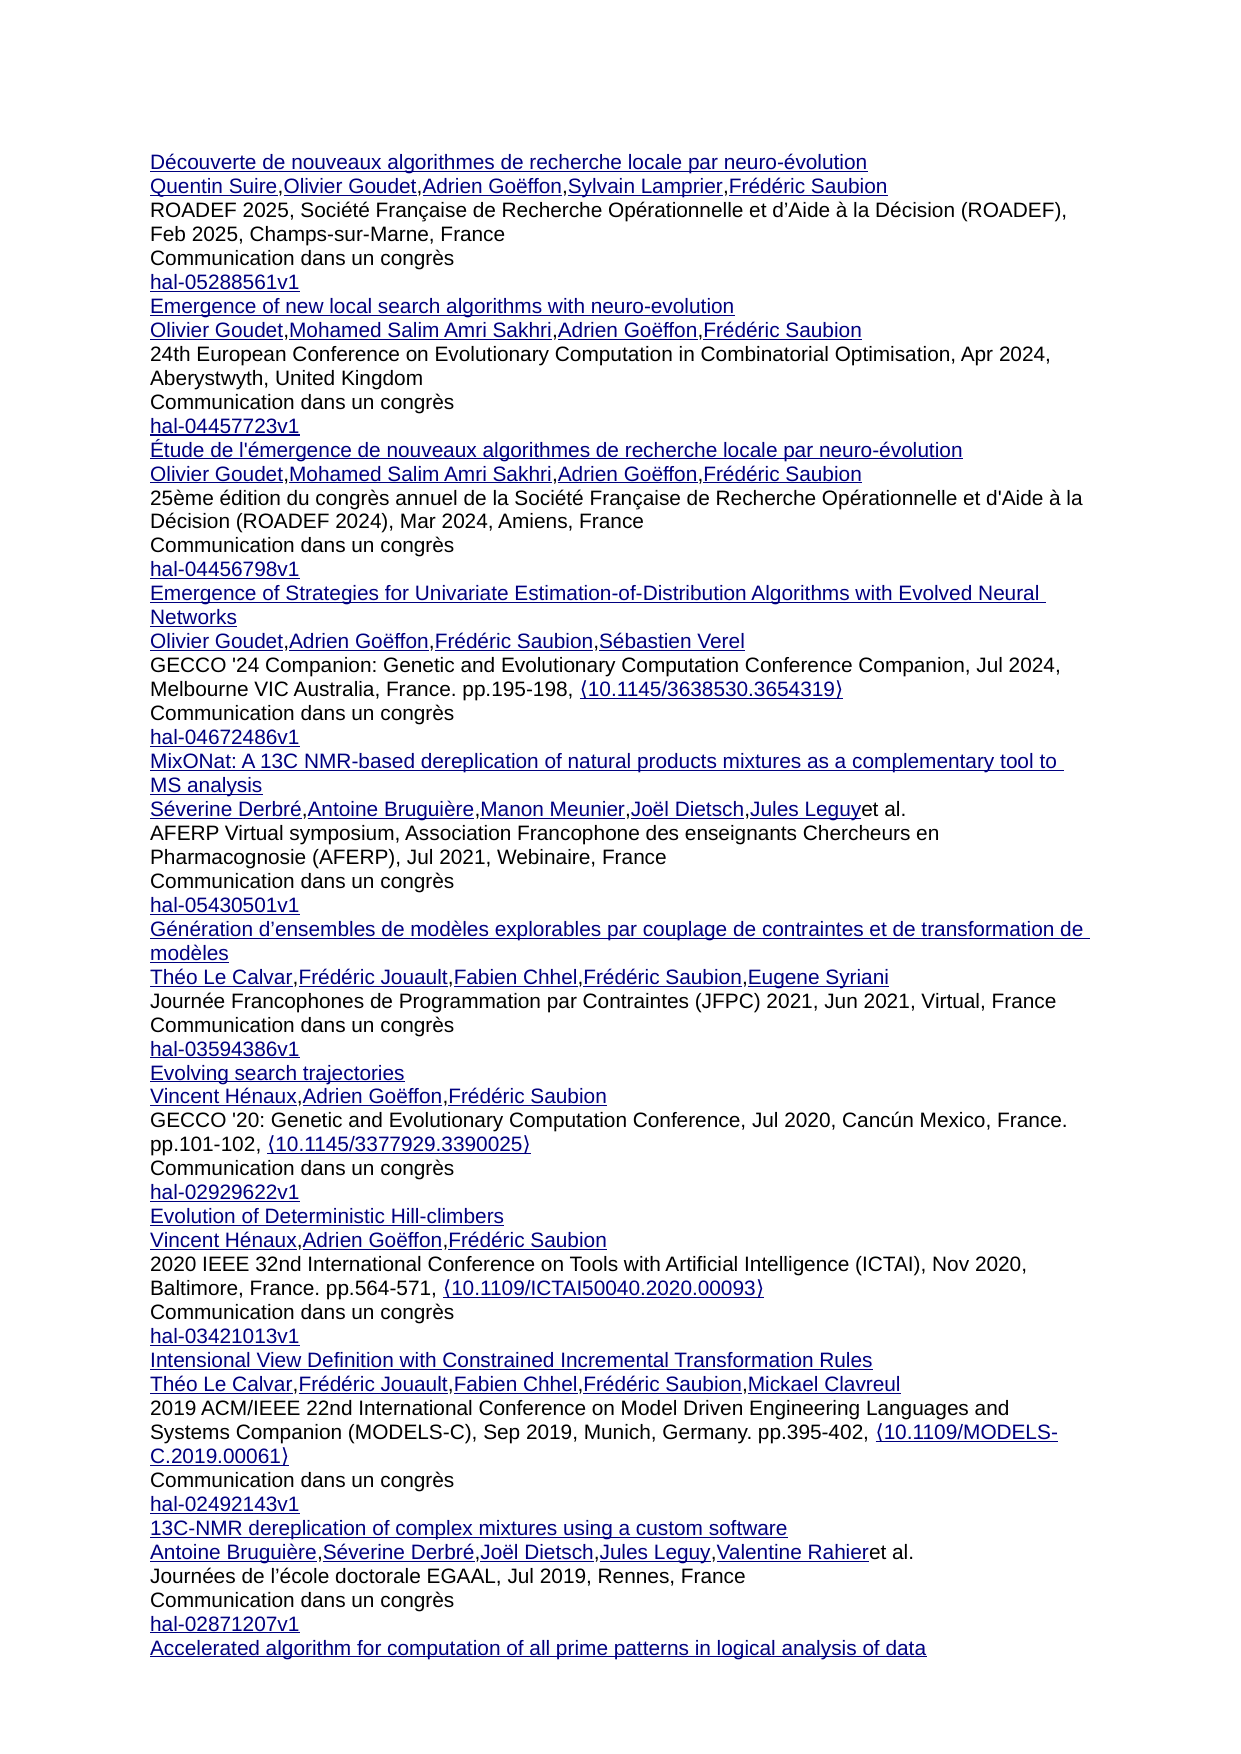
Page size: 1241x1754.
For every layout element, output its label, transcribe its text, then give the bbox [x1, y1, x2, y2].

table_cell 13C-NMR dereplication of complex mixtures using a custom software Antoine Bruguière,Séverine Derbré,Joël Dietsch,Jules Leguy,Valentine Rahieret al. Journées de l’école doctorale EGAAL, Jul 2019, Rennes, France Communication dans un congrès hal-02871207v1 [150, 1516, 1090, 1635]
table_cell Découverte de nouveaux algorithmes de recherche locale par neuro-évolution Quentin Suire,Olivier Goudet,Adrien Goëffon,Sylvain Lamprier,Frédéric Saubion ROADEF 2025, Société Française de Recherche Opérationnelle et d’Aide à la Décision (ROADEF), Feb 2025, Champs-sur-Marne, France Communication dans un congrès hal-05288561v1 [150, 150, 1090, 294]
table_cell modèles Théo Le Calvar,Frédéric Jouault,Fabien Chhel,Frédéric Saubion,Eugene Syriani Journée Francophones de Programmation par Contraintes (JFPC) 2021, Jun 2021, Virtual, France Communication dans un congrès hal-03594386v1 [150, 939, 1090, 1060]
table_cell Evolving search trajectories Vincent Hénaux,Adrien Goëffon,Frédéric Saubion GECCO '20: Genetic and Evolutionary Computation Conference, Jul 2020, Cancún Mexico, France. pp.101-102, ⟨10.1145/3377929.3390025⟩ Communication dans un congrès hal-02929622v1 [150, 1060, 1090, 1204]
table_cell Génération d’ensembles de modèles explorables par couplage de contraintes et de transformation de [150, 917, 1090, 938]
table_cell Emergence of Strategies for Univariate Estimation-of-Distribution Algorithms with Evolved Neural Networks Olivier Goudet,Adrien Goëffon,Frédéric Saubion,Sébastien Verel GECCO '24 Companion: Genetic and Evolutionary Computation Conference Companion, Jul 2024, Melbourne VIC Australia, France. pp.195-198, ⟨10.1145/3638530.3654319⟩ Communication dans un congrès hal-04672486v1 [150, 581, 1090, 749]
table_cell Evolution of Deterministic Hill-climbers Vincent Hénaux,Adrien Goëffon,Frédéric Saubion 2020 IEEE 32nd International Conference on Tools with Artificial Intelligence (ICTAI), Nov 2020, Baltimore, France. pp.564-571, ⟨10.1109/ICTAI50040.2020.00093⟩ Communication dans un congrès hal-03421013v1 [150, 1204, 1090, 1348]
table_cell Étude de l'émergence de nouveaux algorithmes de recherche locale par neuro-évolution Olivier Goudet,Mohamed Salim Amri Sakhri,Adrien Goëffon,Frédéric Saubion 25ème édition du congrès annuel de la Société Française de Recherche Opérationnelle et d'Aide à la Décision (ROADEF 2024), Mar 2024, Amiens, France Communication dans un congrès hal-04456798v1 [150, 438, 1090, 581]
table_cell MixONat: A 13C NMR-based dereplication of natural products mixtures as a complementary tool to MS analysis Séverine Derbré,Antoine Bruguière,Manon Meunier,Joël Dietsch,Jules Leguyet al. AFERP Virtual symposium, Association Francophone des enseignants Chercheurs en Pharmacognosie (AFERP), Jul 2021, Webinaire, France Communication dans un congrès hal-05430501v1 [150, 749, 1090, 917]
table_cell Intensional View Definition with Constrained Incremental Transformation Rules Théo Le Calvar,Frédéric Jouault,Fabien Chhel,Frédéric Saubion,Mickael Clavreul 2019 ACM/IEEE 22nd International Conference on Model Driven Engineering Languages and Systems Companion (MODELS-C), Sep 2019, Munich, Germany. pp.395-402, ⟨10.1109/MODELS-C.2019.00061⟩ Communication dans un congrès hal-02492143v1 [150, 1348, 1090, 1516]
table_cell Accelerated algorithm for computation of all prime patterns in logical analysis of data [150, 1635, 1090, 1659]
table_cell Emergence of new local search algorithms with neuro-evolution Olivier Goudet,Mohamed Salim Amri Sakhri,Adrien Goëffon,Frédéric Saubion 24th European Conference on Evolutionary Computation in Combinatorial Optimisation, Apr 2024, Aberystwyth, United Kingdom Communication dans un congrès hal-04457723v1 [150, 294, 1090, 437]
